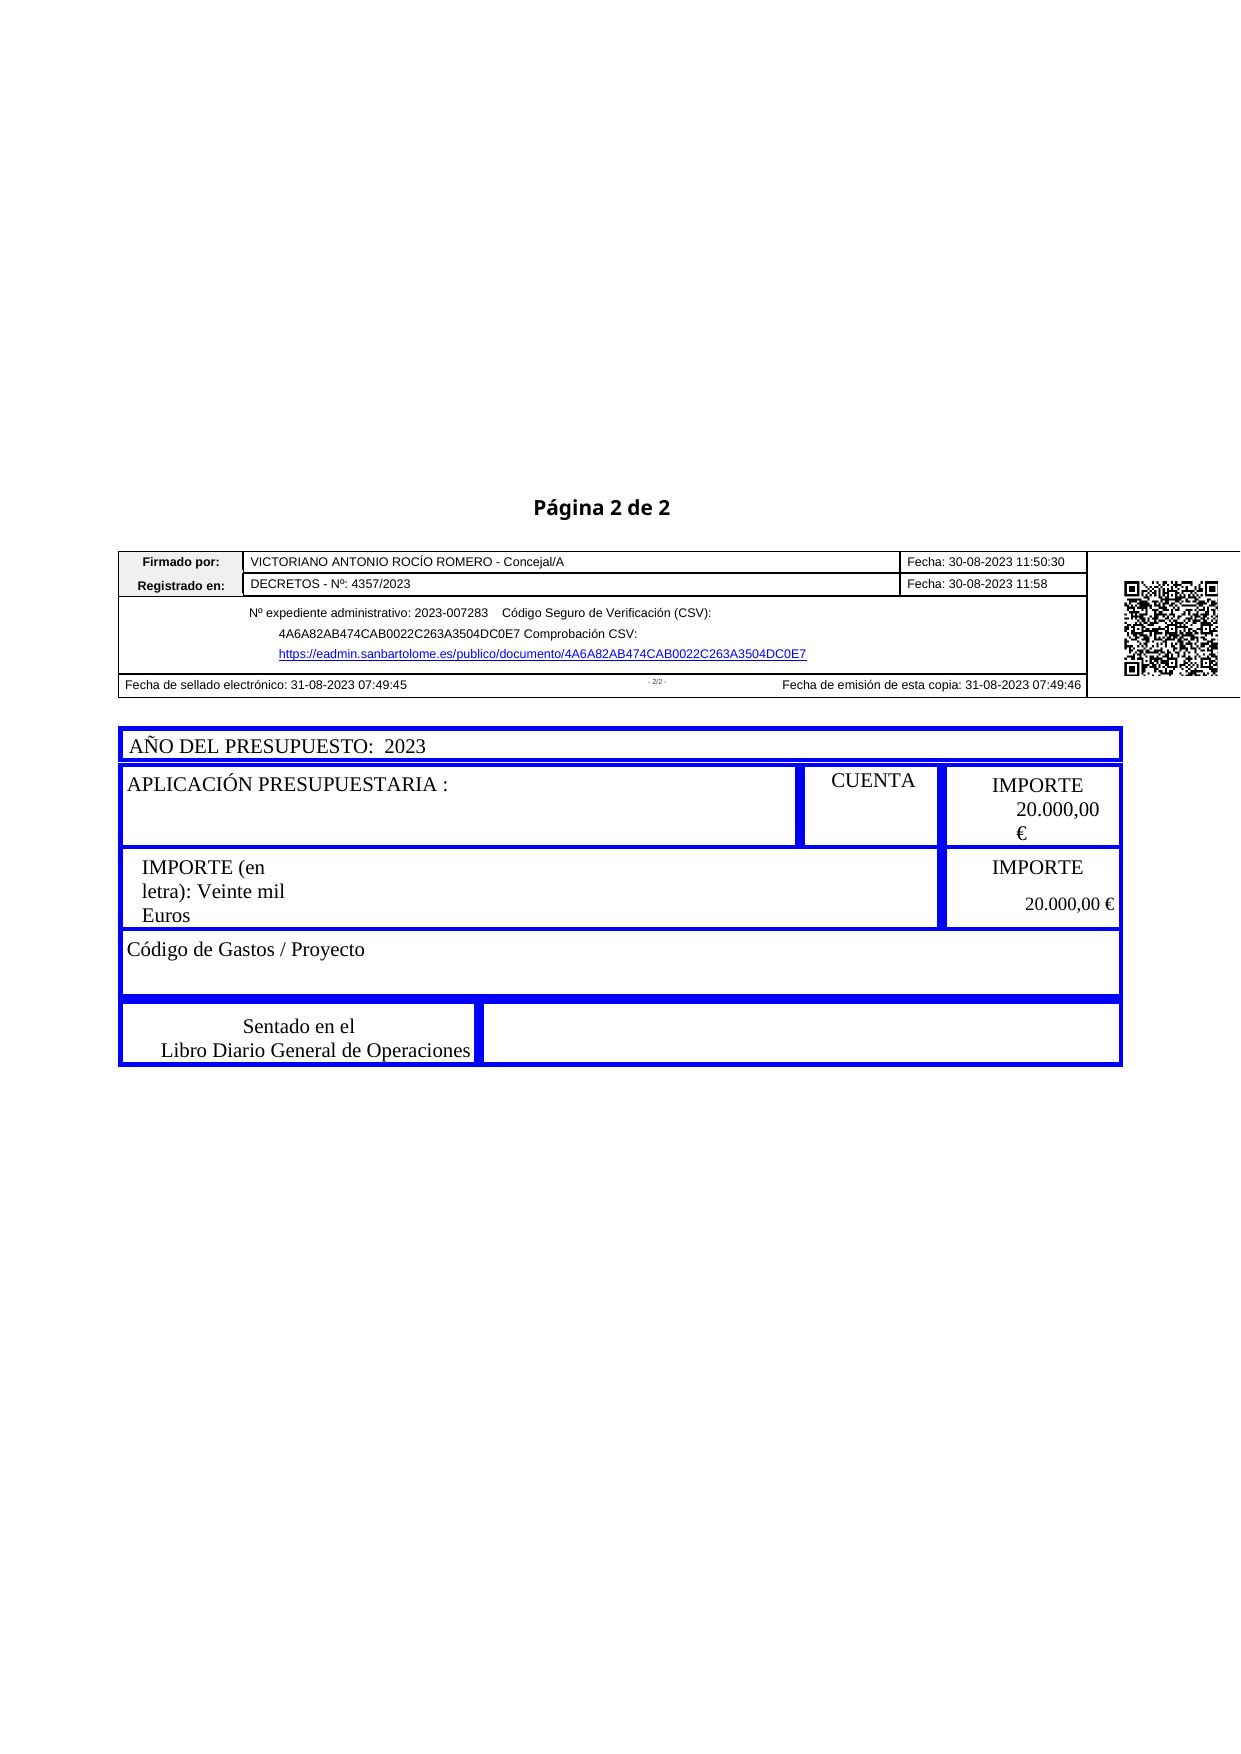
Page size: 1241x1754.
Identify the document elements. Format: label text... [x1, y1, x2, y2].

table_cell APLICACIÓN PRESUPUESTARIA : [123, 767, 795, 845]
table_cell IMPORTE 20.000,00 € [947, 849, 1119, 927]
table_cell Nº expediente administrativo: 2023-007283 Código Seguro de Verificación (CSV): 4A6A82AB474CAB0022C263A3504DC0E7 Comprobación CSV: https://eadmin.sanbartolome.es/publico/documento/4A6A82AB474CAB0022C263A3504DC0E7 [119, 597, 1086, 673]
table_cell IMPORTE 20.000,00 € [947, 767, 1119, 845]
table_cell Código de Gastos / Proyecto [123, 931, 1119, 994]
table_header [1088, 552, 1240, 697]
table_header VICTORIANO ANTONIO ROCÍO ROMERO - Concejal/A [244, 552, 899, 572]
table_cell Sentado en el Libro Diario General de Operaciones [123, 1004, 474, 1062]
table_header AÑO DEL PRESUPUESTO: 2023 [123, 731, 1119, 758]
table_cell Registrado en: [119, 576, 242, 593]
table_cell IMPORTE (en letra): Veinte mil Euros [123, 849, 937, 927]
table_cell DECRETOS - Nº: 4357/2023 [244, 574, 899, 595]
text Página 2 de 2 [310, 493, 893, 522]
table_header Firmado por: [119, 552, 242, 570]
table_cell CUENTA [805, 767, 937, 845]
table_cell Fecha: 30-08-2023 11:58 [901, 574, 1086, 595]
table_header Fecha: 30-08-2023 11:50:30 [901, 552, 1086, 572]
table_cell Fecha de sellado electrónico: 31-08-2023 07:49:45 - 2/2 - Fecha de emisión de esta copia: 31-08-2023 07:49:46 [119, 675, 1086, 697]
table_cell [484, 1004, 1119, 1062]
